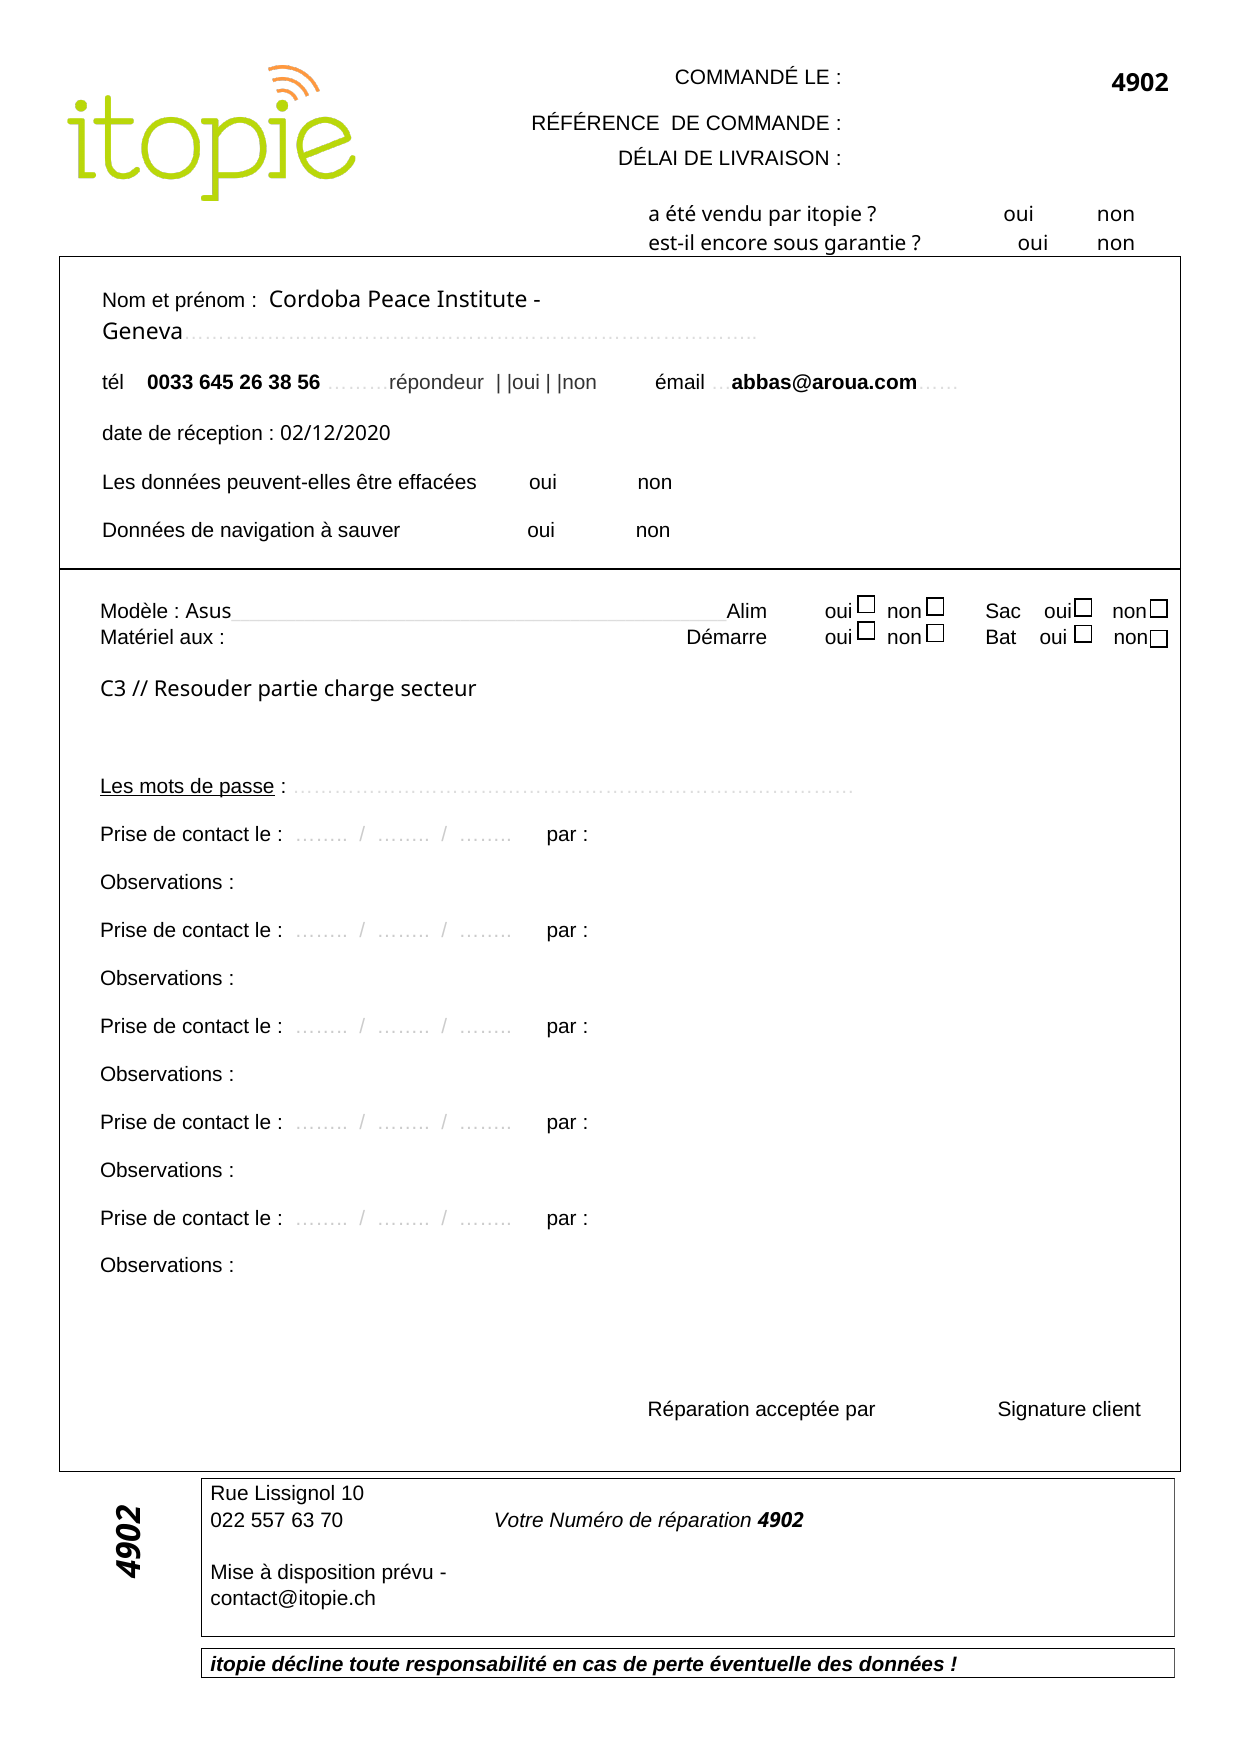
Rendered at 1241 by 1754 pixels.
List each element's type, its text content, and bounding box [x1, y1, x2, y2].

table_cell RÉFÉRENCE DE COMMANDE : [490, 105, 847, 140]
text date de réception : 02/12/2020 [60, 414, 1180, 446]
text Observations : [60, 867, 1180, 894]
text Prise de contact le : …….. / …….. / …….. par : [60, 1106, 1180, 1133]
text Données de navigation à sauver oui non [60, 515, 1180, 542]
text Réparation acceptée par Signature client [60, 1394, 1180, 1421]
text Prise de contact le : …….. / …….. / …….. par : [60, 1011, 1180, 1038]
text Matériel aux : Démarre oui non Bat oui non [60, 621, 1180, 648]
text Les mots de passe : ……………………………………………………………………… [60, 771, 1180, 798]
text Les données peuvent-elles être effacées oui non [60, 467, 1180, 494]
text Prise de contact le : …….. / …….. / …….. par : [60, 819, 1180, 846]
table_cell itopie décline toute responsabilité en cas de perte éventuelle des données ! [195, 1643, 1180, 1684]
table_cell [847, 140, 1180, 175]
text Prise de contact le : …….. / …….. / …….. par : [60, 915, 1180, 942]
text est-il encore sous garantie ? oui non [59, 228, 1181, 256]
text Observations : [60, 1250, 1180, 1277]
text C3 // Resouder partie charge secteur [60, 669, 1180, 702]
text tél 0033 645 26 38 56 ………répondeur | |oui | |non émail …abbas@aroua.com…… [60, 367, 1180, 394]
text Modèle : Asus Alim oui non Sac oui non [60, 593, 856, 621]
table_header 4902 [847, 59, 1180, 104]
text Observations : [60, 1058, 1180, 1086]
table_header 4902 [59, 1472, 195, 1684]
text Prise de contact le : …….. / …….. / …….. par : [60, 1202, 1180, 1229]
table_cell [847, 105, 1180, 140]
text Modèle : Asus Alim oui non Sac oui non [948, 593, 1180, 621]
picture [67, 65, 356, 201]
table_header Rue Lissignol 10 022 557 63 70 Votre Numéro de réparation 4902 Mise à disposition prévu - contact@itopie.ch [195, 1472, 1180, 1642]
text a été vendu par itopie ? oui non [59, 199, 1181, 228]
table_cell DÉLAI DE LIVRAISON : [490, 140, 847, 175]
table_header COMMANDÉ LE : [490, 59, 847, 104]
text Nom et prénom : Cordoba Peace Institute - Geneva……………………………………………………………………….. [60, 280, 1180, 346]
text Observations : [60, 963, 1180, 990]
text Modèle : Asus Alim oui non Sac oui non [879, 593, 925, 621]
text Observations : [60, 1154, 1180, 1181]
